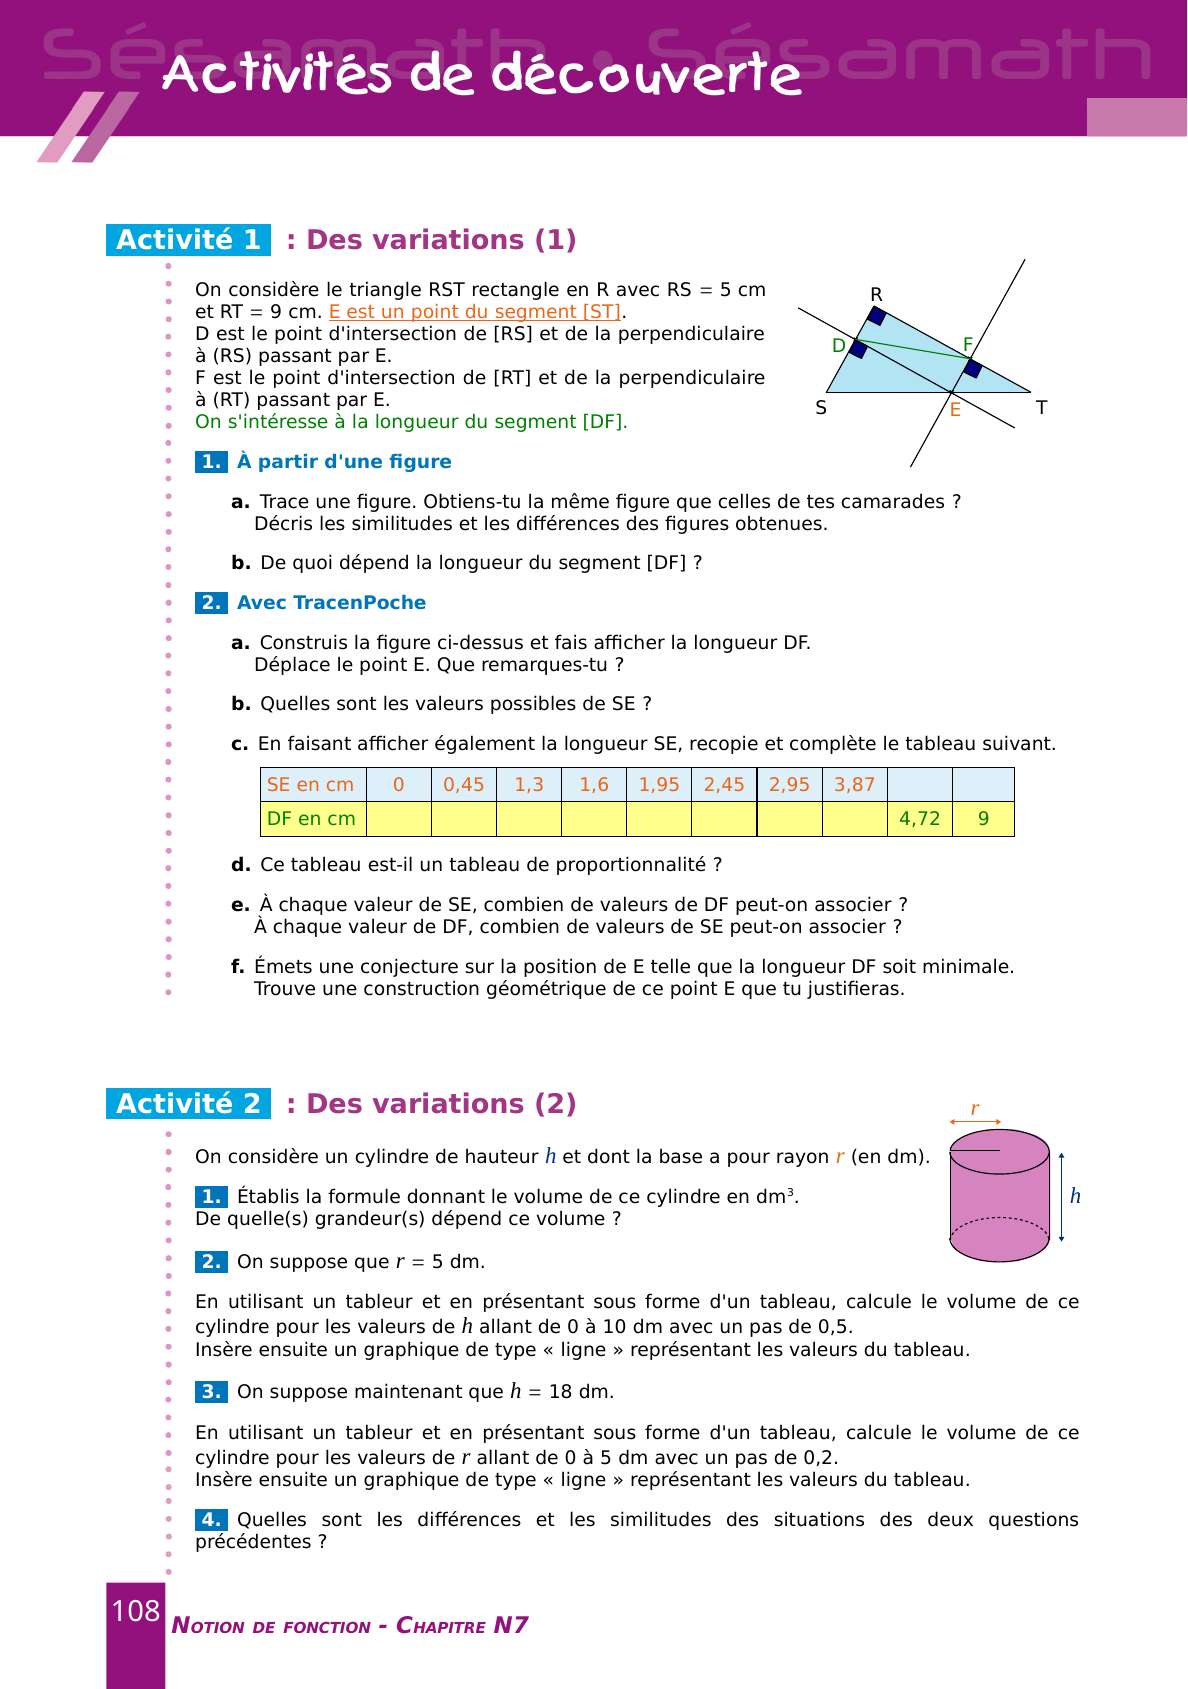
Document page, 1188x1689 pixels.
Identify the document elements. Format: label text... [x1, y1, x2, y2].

table_cell [823, 802, 887, 836]
table_cell [497, 802, 561, 836]
list Ce tableau est-il un tableau de proportionnalité ? [224, 854, 1081, 876]
list Construis la figure ci-dessus et fais afficher la longueur DF. Déplace le point E. Que remarques-tu ? [224, 632, 1081, 676]
list Quelles sont les différences et les similitudes des situations des deux questions précédentes ? [195, 1509, 1081, 1553]
table_header 0 [367, 768, 431, 801]
list À partir d'une figure [228, 451, 1081, 473]
picture [0, 0, 1187, 163]
list En faisant afficher également la longueur SE, recopie et complète le tableau suivant. [224, 733, 1081, 755]
table_header 1,95 [627, 768, 691, 801]
table_header 2,45 [692, 768, 756, 801]
table_header [888, 768, 952, 801]
list : Des variations (1) [271, 224, 1081, 256]
table_header 3,87 [823, 768, 887, 801]
list Quelles sont les valeurs possibles de SE ? [224, 693, 1081, 715]
table_header SE en cm [261, 768, 366, 801]
table_cell DF en cm [261, 802, 366, 836]
list Établis la formule donnant le volume de ce cylindre en dm3. De quelle(s) grandeur(s) dépend ce volume ? [195, 1186, 950, 1230]
list En utilisant un tableur et en présentant sous forme d'un tableau, calcule le volume de ce cylindre pour les valeurs de h allant de 0 à 10 dm avec un pas de 0,5. Insère ensuite un graphique de type « ligne » représentant les valeurs du tableau. [195, 1291, 1081, 1361]
table_cell [692, 802, 756, 836]
table_header 0,45 [432, 768, 496, 801]
table_header 1,3 [497, 768, 561, 801]
table_cell [758, 802, 822, 836]
table_cell [562, 802, 626, 836]
table_cell [432, 802, 496, 836]
table_header 1,6 [562, 768, 626, 801]
list De quoi dépend la longueur du segment [DF] ? [224, 552, 1081, 574]
table_cell [367, 802, 431, 836]
list On suppose que r = 5 dm. [195, 1248, 1081, 1273]
table_cell 4,72 [888, 802, 952, 836]
list On suppose maintenant que h = 18 dm. [195, 1378, 1081, 1404]
table_cell [627, 802, 691, 836]
list Avec TracenPoche [228, 592, 1081, 614]
table_header 2,95 [758, 768, 822, 801]
list Trace une figure. Obtiens-tu la même figure que celles de tes camarades ? Décris les similitudes et les différences des figures obtenues. [224, 491, 1081, 534]
table_cell 9 [953, 802, 1014, 836]
list : Des variations (2) [271, 1088, 1081, 1119]
table_header [953, 768, 1014, 801]
text On considère un cylindre de hauteur h et dont la base a pour rayon r (en dm). [195, 1143, 952, 1169]
text On considère le triangle RST rectangle en R avec RS = 5 cm et RT = 9 cm. E est un point du segment [ST]. D est le point d'intersection de [RS] et de la perpendiculaire à (RS) passant par E. F est le point d'intersection de [RT] et de la perpendiculaire à (RT) passant par E. On s'intéresse à la longueur du segment [DF]. [195, 279, 766, 433]
list À chaque valeur de SE, combien de valeurs de DF peut-on associer ? À chaque valeur de DF, combien de valeurs de SE peut-on associer ? [224, 894, 1081, 938]
text En utilisant un tableur et en présentant sous forme d'un tableau, calcule le volume de ce cylindre pour les valeurs de r allant de 0 à 5 dm avec un pas de 0,2. Insère ensuite un graphique de type « ligne » représentant les valeurs du tableau. [195, 1422, 1081, 1491]
list émets une conjecture sur la position de E telle que la longueur DF soit minimale. Trouve une construction géométrique de ce point E que tu justifieras. [224, 956, 1081, 1000]
